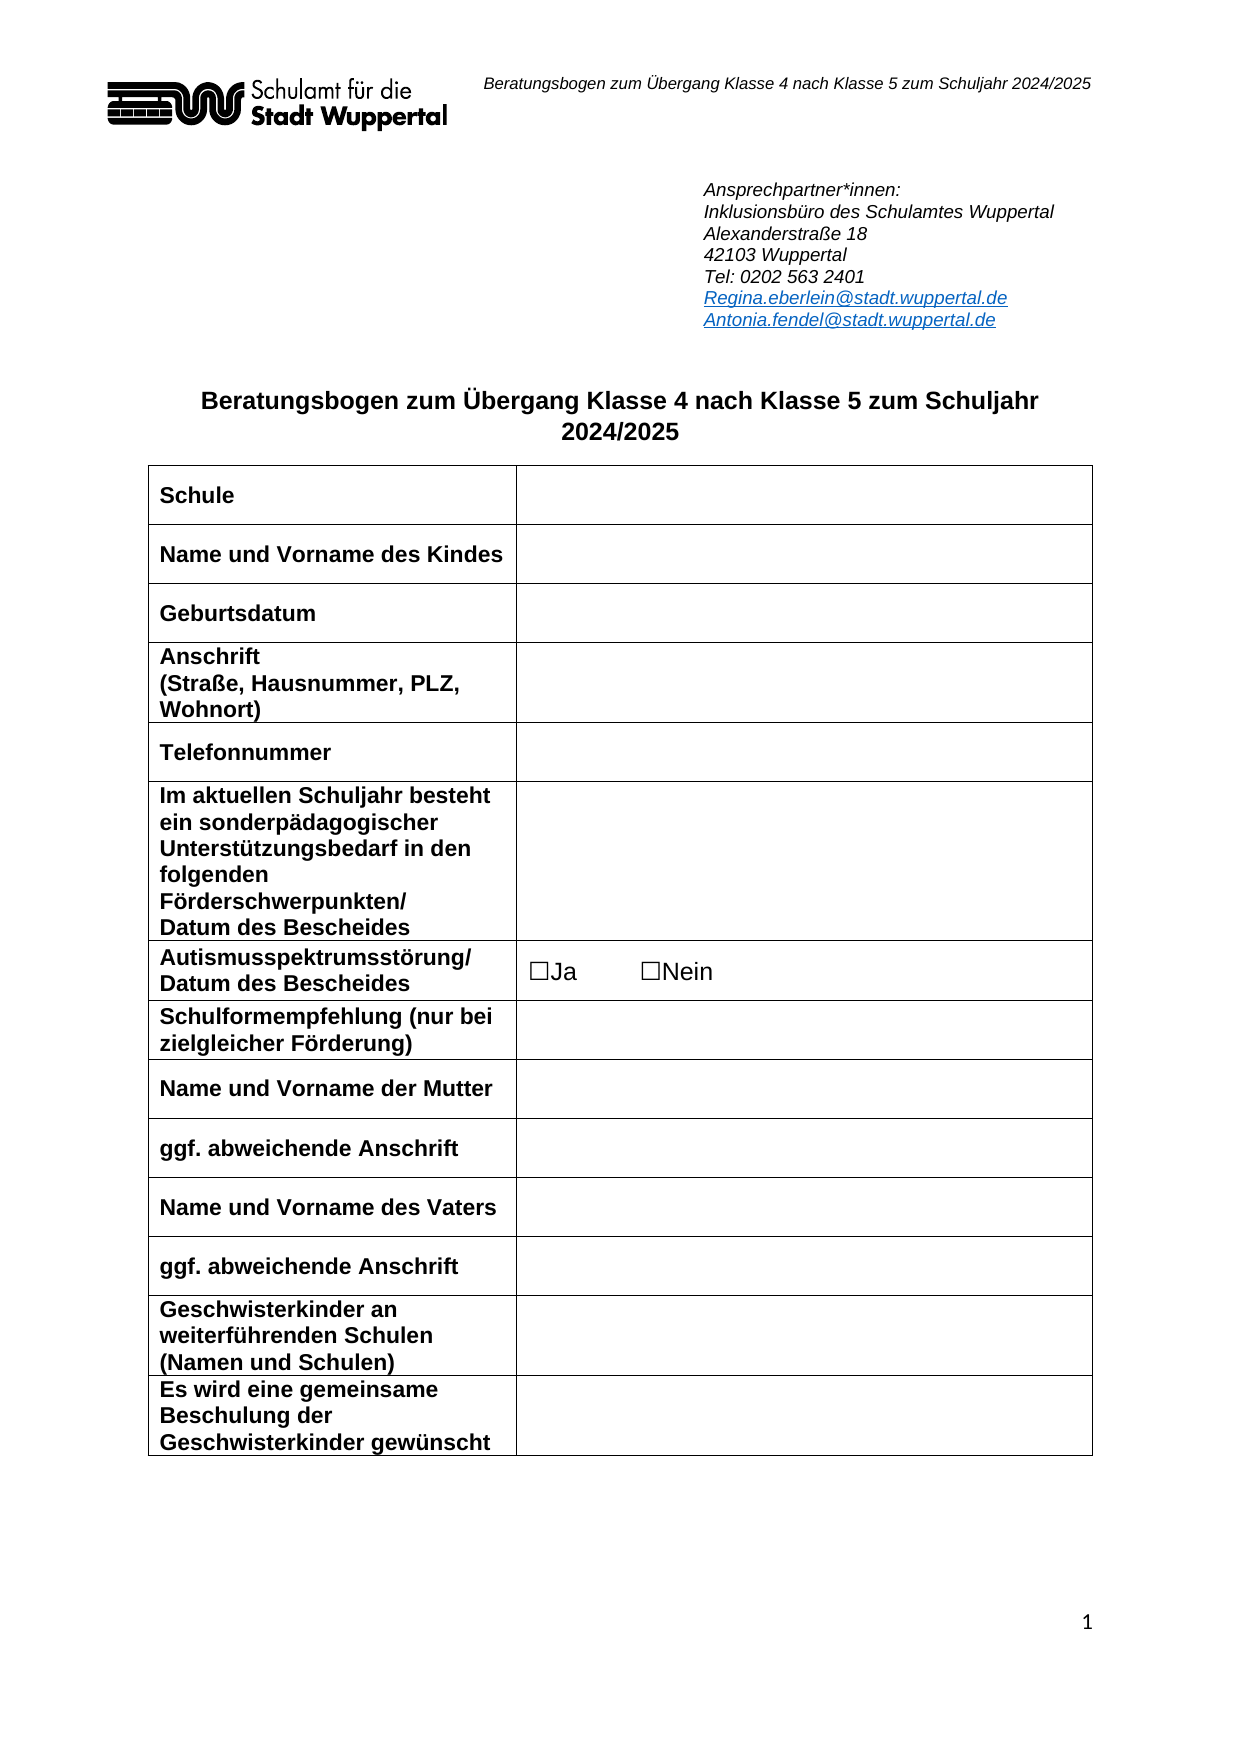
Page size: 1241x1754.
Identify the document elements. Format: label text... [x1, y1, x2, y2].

table_cell Schulformempfehlung (nur bei zielgleicher Förderung) [149, 1001, 516, 1058]
table_cell [517, 723, 1092, 781]
table_cell [517, 1237, 1092, 1295]
table_cell Es wird eine gemeinsame Beschulung der Geschwisterkinder gewünscht [149, 1376, 516, 1455]
table_cell [517, 1296, 1092, 1375]
table_header [517, 466, 1092, 524]
table_cell [517, 643, 1092, 722]
table_header Ansprechpartner*innen: Inklusionsbüro des Schulamtes Wuppertal Alexanderstraße 18 42103 Wuppertal Tel: 0202 563 2401 Regina.eberlein@stadt.wuppertal.de Antonia.fendel@stadt.wuppertal.de [693, 179, 1077, 357]
table_cell Name und Vorname des Vaters [149, 1178, 516, 1236]
table_cell Telefonnummer [149, 723, 516, 781]
table_cell Name und Vorname des Kindes [149, 525, 516, 583]
table_cell ☐Ja ☐Nein [517, 941, 1092, 999]
table_cell Im aktuellen Schuljahr besteht ein sonderpädagogischer Unterstützungsbedarf in den folgenden Förderschwerpunkten/ Datum des Bescheides [149, 782, 516, 940]
table_cell Anschrift (Straße, Hausnummer, PLZ, Wohnort) [149, 643, 516, 722]
table_header Schule [149, 466, 516, 524]
table_cell [517, 525, 1092, 583]
table_cell ggf. abweichende Anschrift [149, 1119, 516, 1177]
table_cell Autismusspektrumsstörung/ Datum des Bescheides [149, 941, 516, 999]
text Beratungsbogen zum Übergang Klasse 4 nach Klasse 5 zum Schuljahr 2024/2025 [148, 386, 1093, 446]
table_cell [517, 1376, 1092, 1455]
table_cell ggf. abweichende Anschrift [149, 1237, 516, 1295]
table_cell [517, 782, 1092, 940]
table_cell [517, 1119, 1092, 1177]
table_cell [517, 584, 1092, 642]
table_cell Geschwisterkinder an weiterführenden Schulen (Namen und Schulen) [149, 1296, 516, 1375]
table_cell [517, 1001, 1092, 1058]
table_cell [517, 1060, 1092, 1118]
table_cell Geburtsdatum [149, 584, 516, 642]
table_cell [517, 1178, 1092, 1236]
table_cell Name und Vorname der Mutter [149, 1060, 516, 1118]
